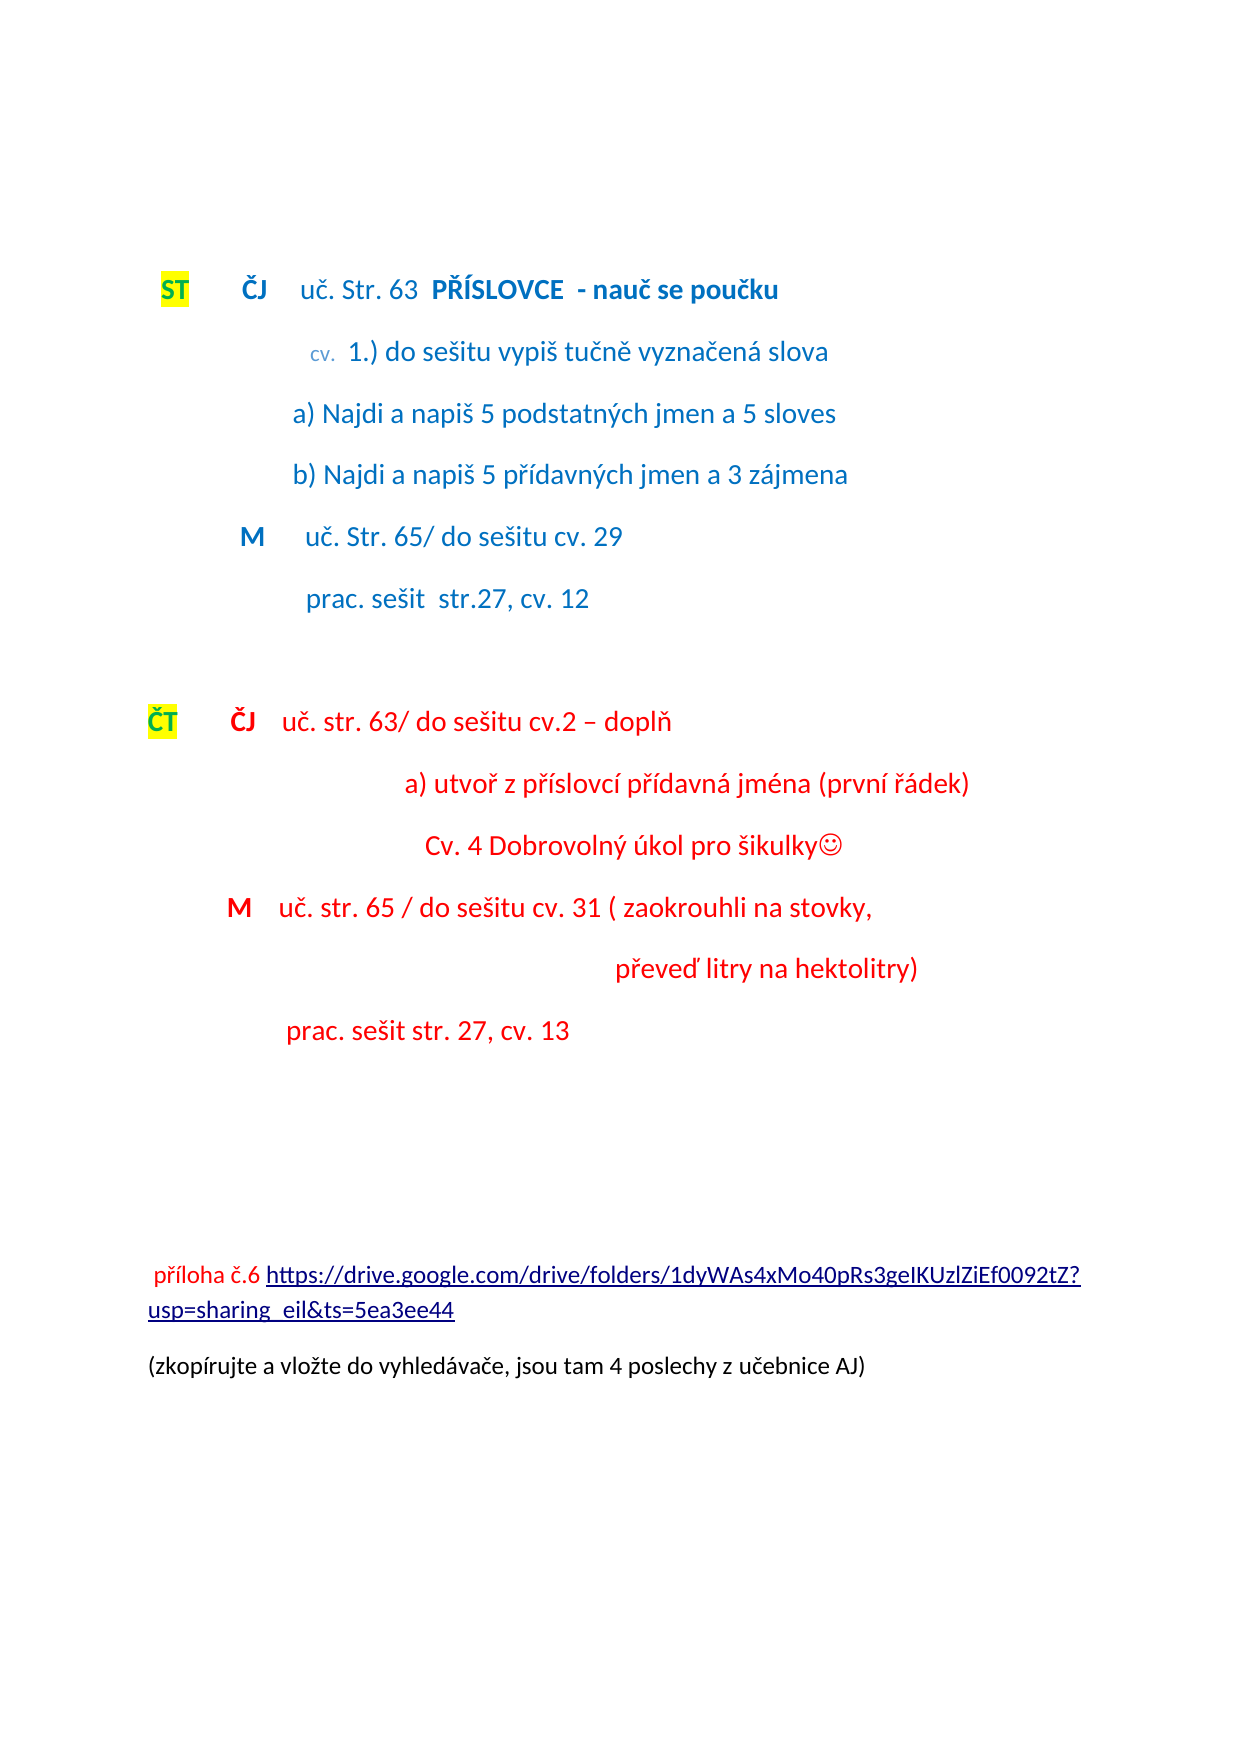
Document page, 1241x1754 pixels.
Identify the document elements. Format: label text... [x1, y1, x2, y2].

text ČT ČJ uč. str. 63/ do sešitu cv.2 – doplň [148, 703, 1093, 739]
text Cv. 4 Dobrovolný úkol pro šikulky [148, 827, 1093, 863]
text a) Najdi a napiš 5 podstatných jmen a 5 sloves [148, 395, 1093, 430]
text prac. sešit str.27, cv. 12 [148, 580, 1093, 616]
text (zkopírujte a vložte do vyhledávače, jsou tam 4 poslechy z učebnice AJ) [148, 1350, 1093, 1381]
text a) utvoř z příslovcí přídavná jména (první řádek) [148, 765, 1093, 801]
text ST ČJ uč. Str. 63 PŘÍSLOVCE - nauč se poučku [148, 271, 1093, 307]
text M uč. str. 65 / do sešitu cv. 31 ( zaokrouhli na stovky, [148, 889, 1093, 924]
text M uč. Str. 65/ do sešitu cv. 29 [148, 518, 1093, 554]
text b) Najdi a napiš 5 přídavných jmen a 3 zájmena [148, 456, 1093, 492]
text převeď litry na hektolitry) [148, 951, 1093, 986]
list 1.) do sešitu vypiš tučně vyznačená slova [310, 333, 1093, 368]
text příloha č.6 https://drive.google.com/drive/folders/1dyWAs4xMo40pRs3geIKUzlZiEf0092tZ?usp=sharing_eil&ts=5ea3ee44 [148, 1259, 1093, 1325]
text prac. sešit str. 27, cv. 13 [148, 1012, 1093, 1048]
